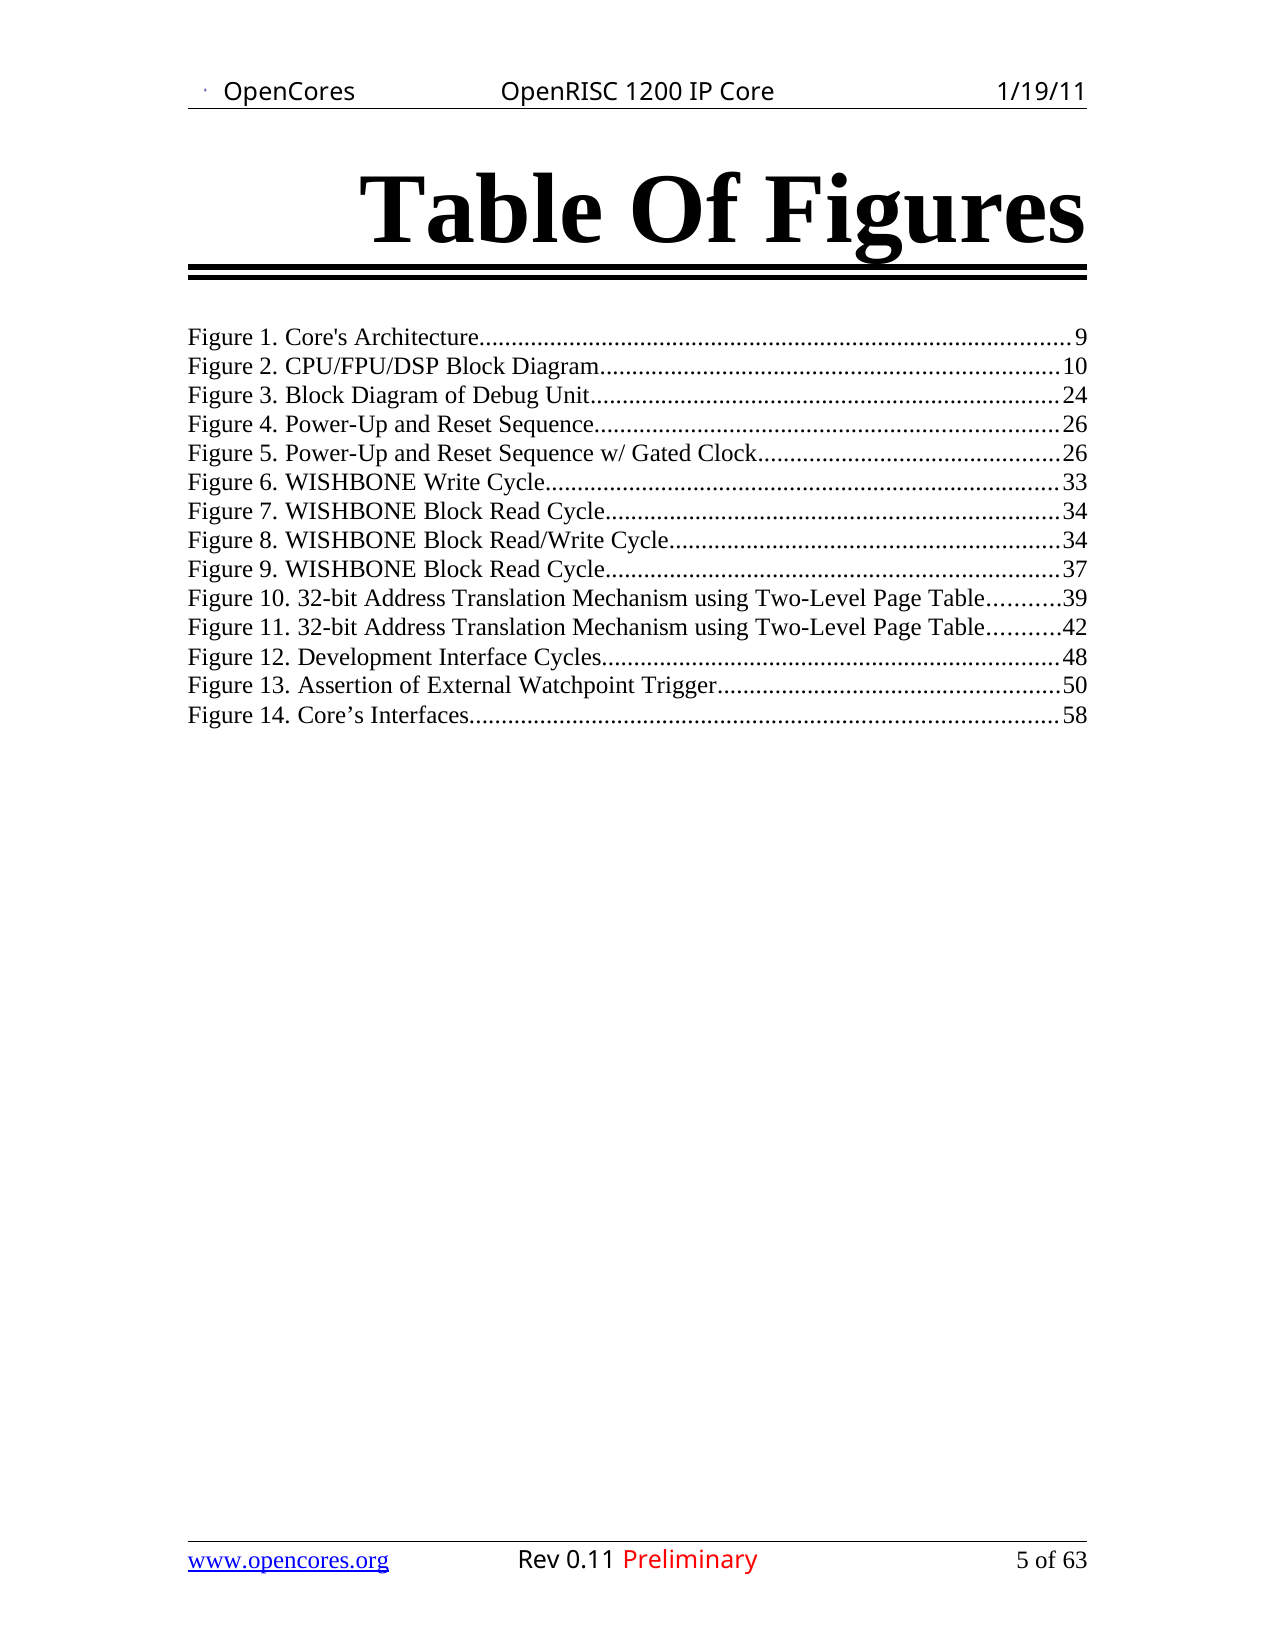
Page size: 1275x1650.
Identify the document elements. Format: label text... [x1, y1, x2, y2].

text Figure 7. WISHBONE Block Read Cycle 34 [187, 496, 1087, 525]
text Figure 8. WISHBONE Block Read/Write Cycle 34 [187, 525, 1087, 554]
text Figure 13. Assertion of External Watchpoint Trigger 50 [187, 670, 1087, 699]
text Figure 5. Power-Up and Reset Sequence w/ Gated Clock 26 [187, 438, 1087, 467]
text Figure 2. CPU/FPU/DSP Block Diagram 10 [187, 351, 1087, 380]
text Figure 9. WISHBONE Block Read Cycle 37 [187, 554, 1087, 583]
text Figure 11. 32-bit Address Translation Mechanism using Two-Level Page Table 42 [187, 612, 1087, 641]
text Figure 6. WISHBONE Write Cycle 33 [187, 467, 1087, 496]
subtitle Table Of Figures [187, 150, 1087, 280]
text Figure 12. Development Interface Cycles 48 [187, 641, 1087, 670]
text Figure 1. Core's Architecture 9 [187, 322, 1087, 351]
text Figure 14. Core’s Interfaces 58 [187, 699, 1087, 728]
text Figure 4. Power-Up and Reset Sequence 26 [187, 409, 1087, 438]
text Figure 3. Block Diagram of Debug Unit 24 [187, 380, 1087, 409]
text Figure 10. 32-bit Address Translation Mechanism using Two-Level Page Table 39 [187, 583, 1087, 612]
